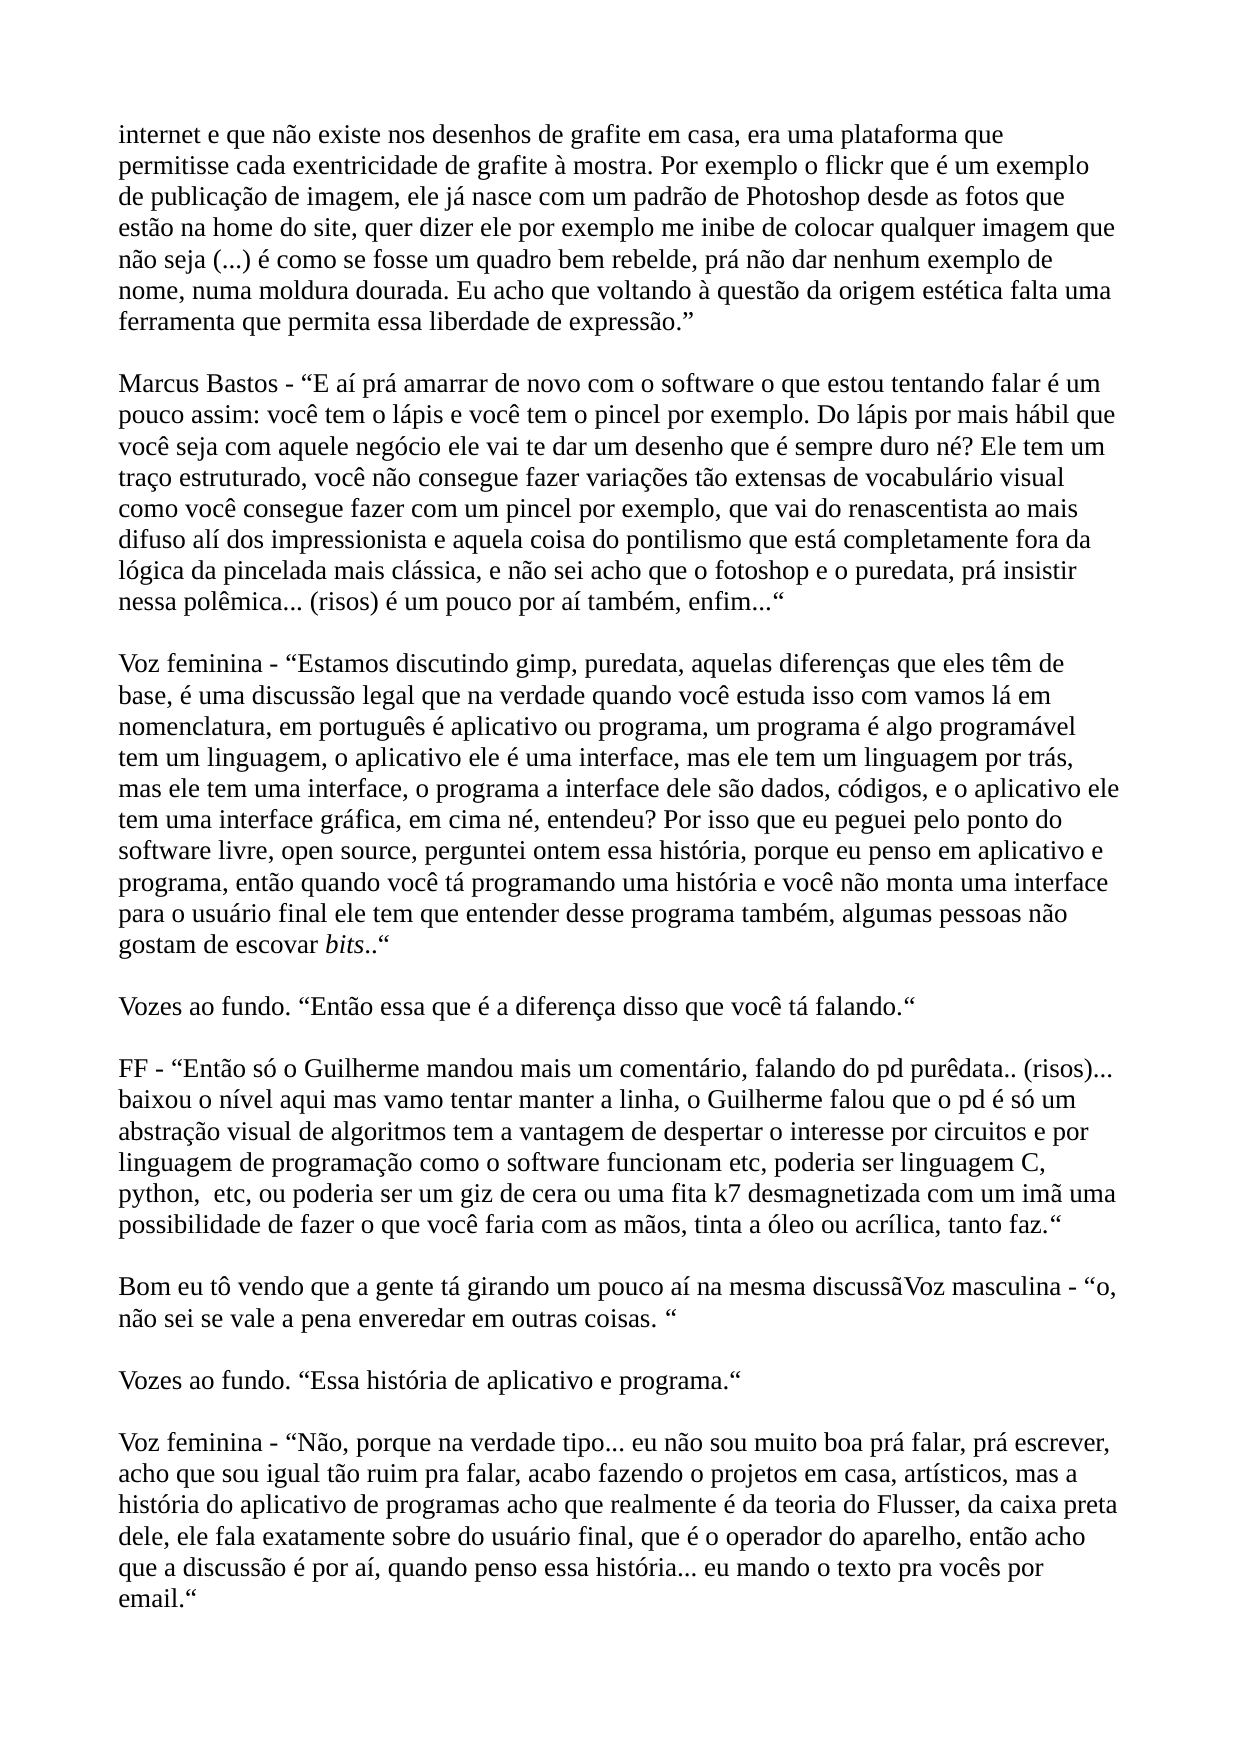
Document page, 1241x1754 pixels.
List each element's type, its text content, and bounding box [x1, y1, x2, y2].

text Bom eu tô vendo que a gente tá girando um pouco aí na mesma discussãVoz masculina - “o, não sei se vale a pena enveredar em outras coisas. “ [118, 1271, 1122, 1333]
text Vozes ao fundo. “Então essa que é a diferença disso que você tá falando.“ [118, 990, 1122, 1021]
text Voz feminina - “Não, porque na verdade tipo... eu não sou muito boa prá falar, prá escrever, acho que sou igual tão ruim pra falar, acabo fazendo o projetos em casa, artísticos, mas a história do aplicativo de programas acho que realmente é da teoria do Flusser, da caixa preta dele, ele fala exatamente sobre do usuário final, que é o operador do aparelho, então acho que a discussão é por aí, quando penso essa história... eu mando o texto pra vocês por email.“ [118, 1426, 1122, 1613]
text FF - “Então só o Guilherme mandou mais um comentário, falando do pd purêdata.. (risos)... baixou o nível aqui mas vamo tentar manter a linha, o Guilherme falou que o pd é só um abstração visual de algoritmos tem a vantagem de despertar o interesse por circuitos e por linguagem de programação como o software funcionam etc, poderia ser linguagem C, python, etc, ou poderia ser um giz de cera ou uma fita k7 desmagnetizada com um imã uma possibilidade de fazer o que você faria com as mãos, tinta a óleo ou acrílica, tanto faz.“ [118, 1052, 1122, 1239]
text Vozes ao fundo. “Essa história de aplicativo e programa.“ [118, 1364, 1122, 1395]
text internet e que não existe nos desenhos de grafite em casa, era uma plataforma que permitisse cada exentricidade de grafite à mostra. Por exemplo o flickr que é um exemplo de publicação de imagem, ele já nasce com um padrão de Photoshop desde as fotos que estão na home do site, quer dizer ele por exemplo me inibe de colocar qualquer imagem que não seja (...) é como se fosse um quadro bem rebelde, prá não dar nenhum exemplo de nome, numa moldura dourada. Eu acho que voltando à questão da origem estética falta uma ferramenta que permita essa liberdade de expressão.” [118, 118, 1122, 336]
text Voz feminina - “Estamos discutindo gimp, puredata, aquelas diferenças que eles têm de base, é uma discussão legal que na verdade quando você estuda isso com vamos lá em nomenclatura, em português é aplicativo ou programa, um programa é algo programável tem um linguagem, o aplicativo ele é uma interface, mas ele tem um linguagem por trás, mas ele tem uma interface, o programa a interface dele são dados, códigos, e o aplicativo ele tem uma interface gráfica, em cima né, entendeu? Por isso que eu peguei pelo ponto do software livre, open source, perguntei ontem essa história, porque eu penso em aplicativo e programa, então quando você tá programando uma história e você não monta uma interface para o usuário final ele tem que entender desse programa também, algumas pessoas não gostam de escovar bits..“ [118, 648, 1122, 959]
text Marcus Bastos - “E aí prá amarrar de novo com o software o que estou tentando falar é um pouco assim: você tem o lápis e você tem o pincel por exemplo. Do lápis por mais hábil que você seja com aquele negócio ele vai te dar um desenho que é sempre duro né? Ele tem um traço estruturado, você não consegue fazer variações tão extensas de vocabulário visual como você consegue fazer com um pincel por exemplo, que vai do renascentista ao mais difuso alí dos impressionista e aquela coisa do pontilismo que está completamente fora da lógica da pincelada mais clássica, e não sei acho que o fotoshop e o puredata, prá insistir nessa polêmica... (risos) é um pouco por aí também, enfim...“ [118, 367, 1122, 616]
